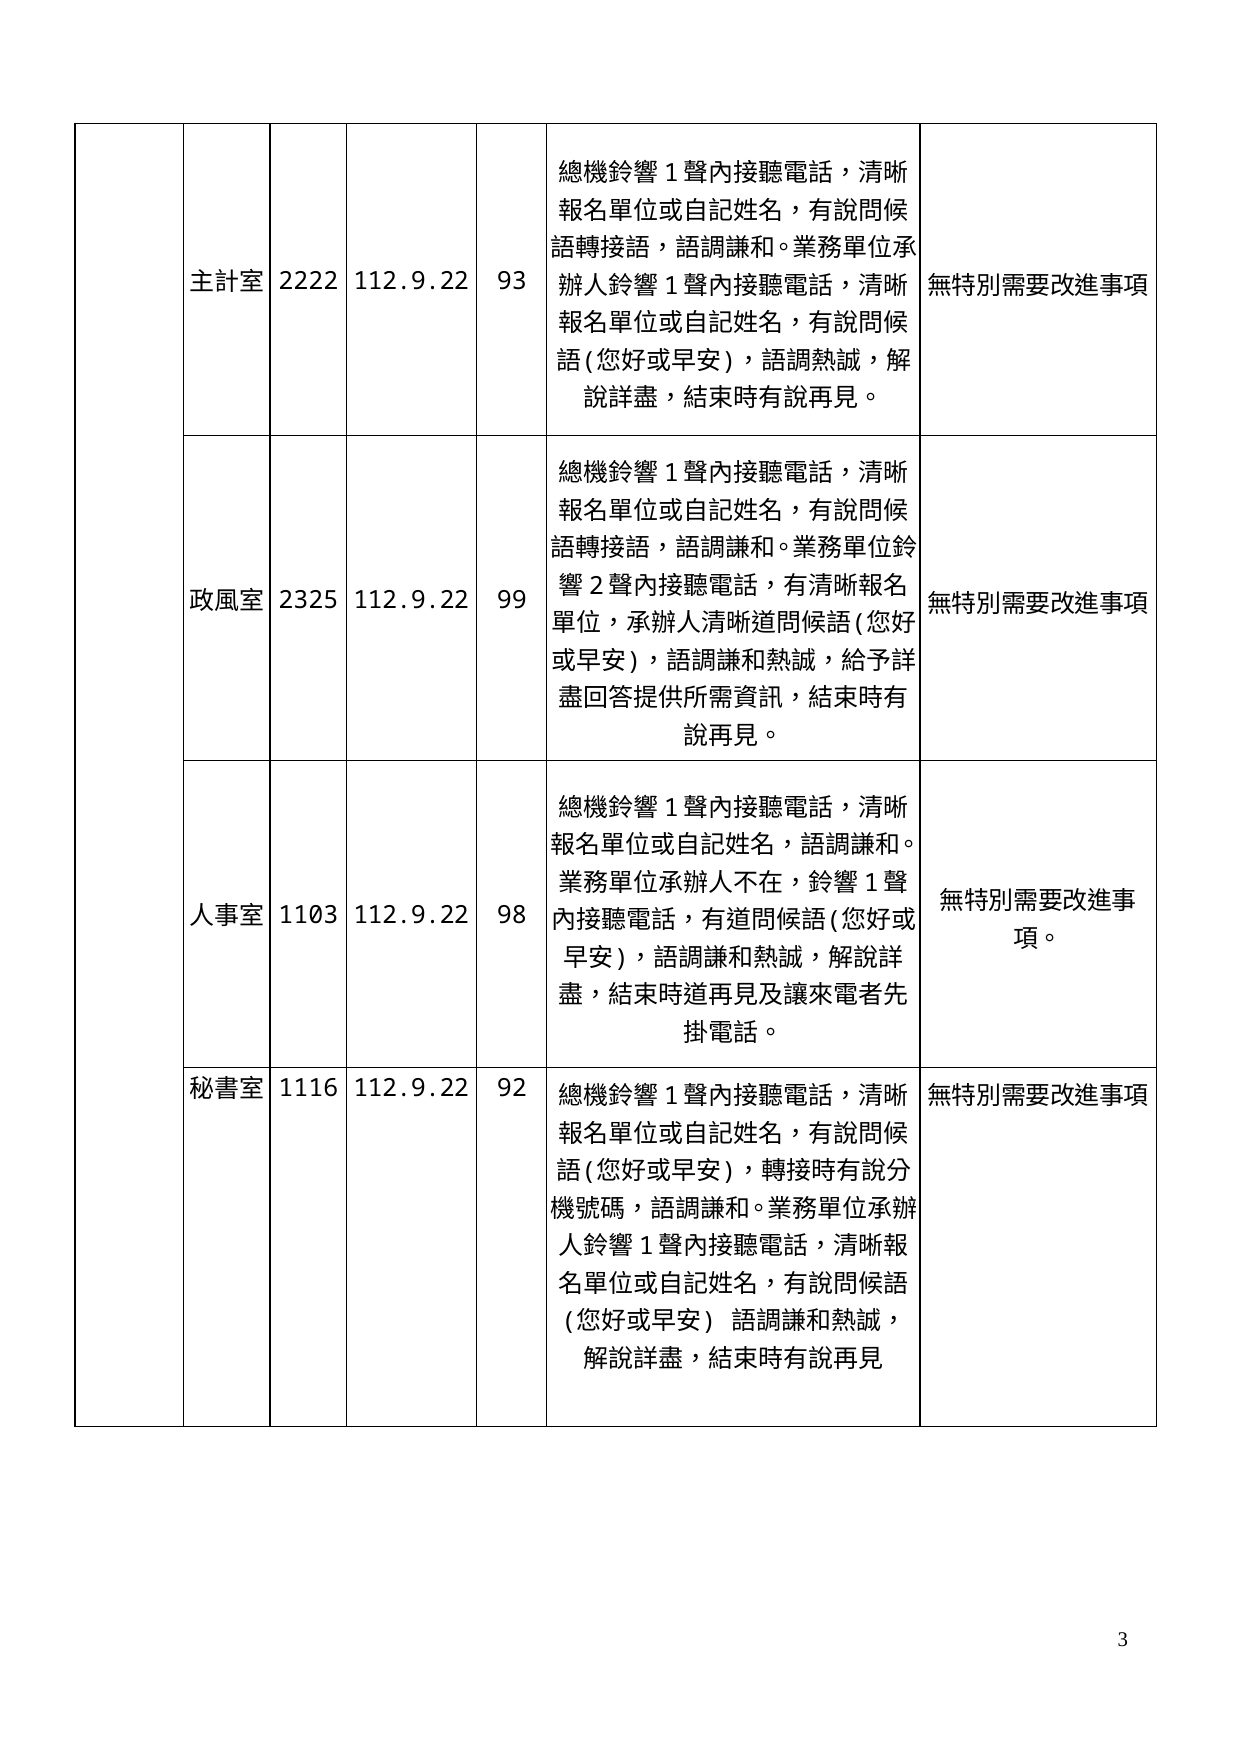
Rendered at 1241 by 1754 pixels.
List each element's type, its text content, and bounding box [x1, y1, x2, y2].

table_cell 總機鈴響1聲內接聽電話，清晰報名單位或自記姓名，有說問候語轉接語，語調謙和。業務單位鈴響2聲內接聽電話，有清晰報名單位，承辦人清晰道問候語(您好或早安)，語調謙和熱誠，給予詳盡回答提供所需資訊，結束時有說再見。 [547, 436, 919, 760]
table_cell 總機鈴響1聲內接聽電話，清晰報名單位或自記姓名，有說問候語轉接語，語調謙和。業務單位承辦人鈴響1聲內接聽電話，清晰報名單位或自記姓名，有說問候語(您好或早安)，語調熱誠，解說詳盡，結束時有說再見。 [547, 124, 919, 435]
table_cell [1157, 435, 1240, 760]
table_cell 總機鈴響1聲內接聽電話，清晰報名單位或自記姓名，有說問候語(您好或早安)，轉接時有說分機號碼，語調謙和。業務單位承辦人鈴響1聲內接聽電話，清晰報名單位或自記姓名，有說問候語(您好或早安) 語調謙和熱誠，解說詳盡，結束時有說再見 [547, 1068, 919, 1426]
table_cell [1157, 760, 1240, 1067]
table_cell [76, 124, 183, 1426]
table_cell 112.9.22 [347, 1068, 476, 1426]
table_cell 2222 [271, 124, 346, 435]
table_cell 總機鈴響1聲內接聽電話，清晰報名單位或自記姓名，語調謙和。業務單位承辦人不在，鈴響1聲內接聽電話，有道問候語(您好或早安)，語調謙和熱誠，解說詳盡，結束時道再見及讓來電者先掛電話。 [547, 761, 919, 1067]
table_cell 無特別需要改進事項 [921, 1068, 1156, 1426]
table_cell 秘書室 [184, 1068, 269, 1426]
table_cell [1157, 123, 1240, 435]
table_cell 無特別需要改進事項 [921, 124, 1156, 435]
table_cell 2325 [271, 436, 346, 760]
table_cell 93 [477, 124, 546, 435]
table_cell 98 [477, 761, 546, 1067]
table_cell 112.9.22 [347, 124, 476, 435]
table_cell 政風室 [184, 436, 269, 760]
table_cell 112.9.22 [347, 761, 476, 1067]
table_cell 無特別需要改進事項。 [921, 761, 1156, 1067]
table_cell [1157, 1067, 1240, 1426]
table_cell 112.9.22 [347, 436, 476, 760]
table_cell 99 [477, 436, 546, 760]
table_cell 92 [477, 1068, 546, 1426]
table_cell 1116 [271, 1068, 346, 1426]
table_cell 主計室 [184, 124, 269, 435]
table_cell 無特別需要改進事項 [921, 436, 1156, 760]
table_cell 人事室 [184, 761, 269, 1067]
table_cell 1103 [271, 761, 346, 1067]
